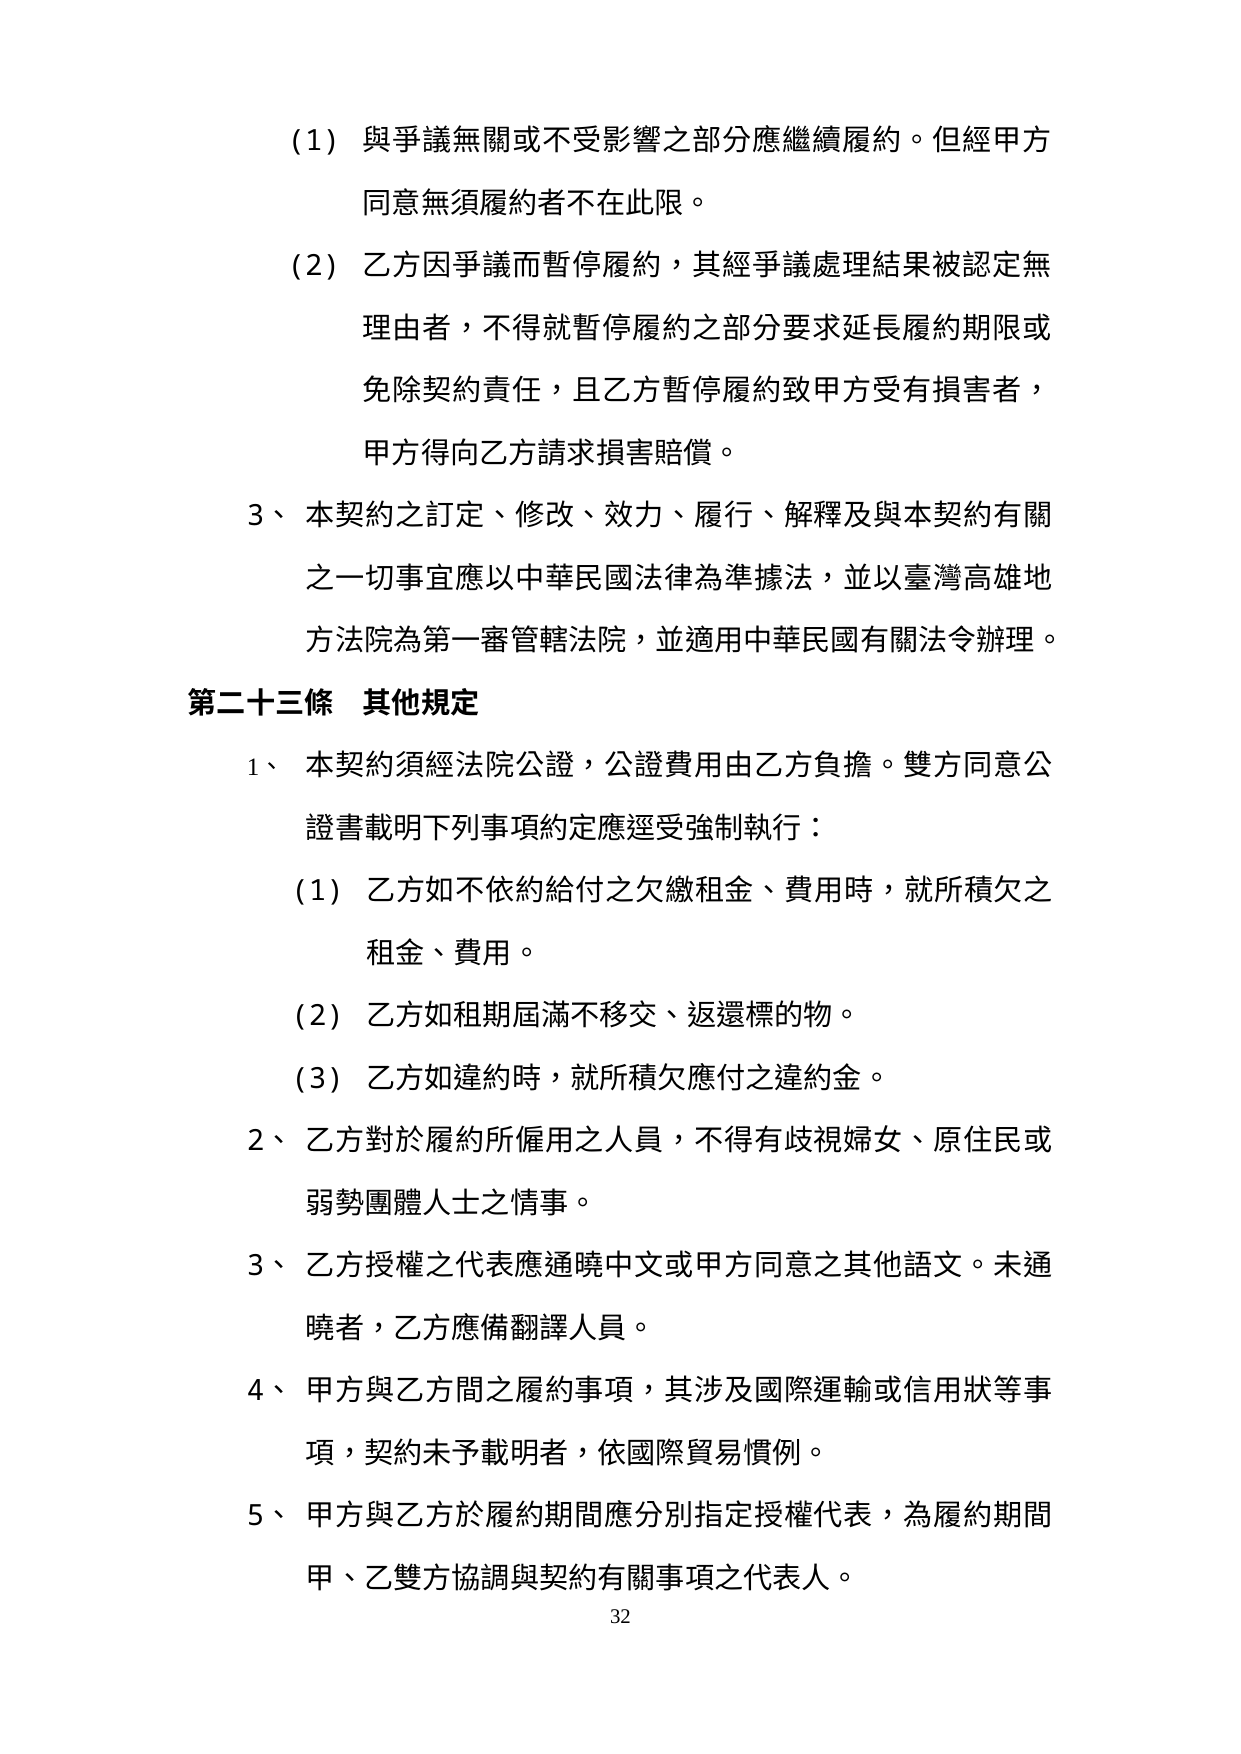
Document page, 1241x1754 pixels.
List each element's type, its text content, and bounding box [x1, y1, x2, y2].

list 乙方如租期屆滿不移交、返還標的物。 [291, 971, 1053, 1034]
list 乙方如違約時，就所積欠應付之違約金。 [291, 1034, 1053, 1096]
list 乙方對於履約所僱用之人員，不得有歧視婦女、原住民或弱勢團體人士之情事。 [247, 1096, 1053, 1221]
list 甲方與乙方間之履約事項，其涉及國際運輸或信用狀等事項，契約未予載明者，依國際貿易慣例。 [247, 1346, 1053, 1471]
list 乙方因爭議而暫停履約，其經爭議處理結果被認定無理由者，不得就暫停履約之部分要求延長履約期限或免除契約責任，且乙方暫停履約致甲方受有損害者，甲方得向乙方請求損害賠償。 [287, 221, 1053, 471]
list 乙方授權之代表應通曉中文或甲方同意之其他語文。未通曉者，乙方應備翻譯人員。 [247, 1221, 1053, 1346]
list 與爭議無關或不受影響之部分應繼續履約。但經甲方同意無須履約者不在此限。 [287, 96, 1053, 221]
text 第二十三條 其他規定 [187, 659, 1053, 721]
list 本契約須經法院公證，公證費用由乙方負擔。雙方同意公證書載明下列事項約定應逕受強制執行： [247, 721, 1053, 846]
list 乙方如不依約給付之欠繳租金、費用時，就所積欠之租金、費用。 [291, 846, 1053, 971]
list 甲方與乙方於履約期間應分別指定授權代表，為履約期間甲、乙雙方協調與契約有關事項之代表人。 [247, 1471, 1053, 1596]
list 本契約之訂定、修改、效力、履行、解釋及與本契約有關之一切事宜應以中華民國法律為準據法，並以臺灣高雄地方法院為第一審管轄法院，並適用中華民國有關法令辦理。 [247, 471, 1053, 659]
